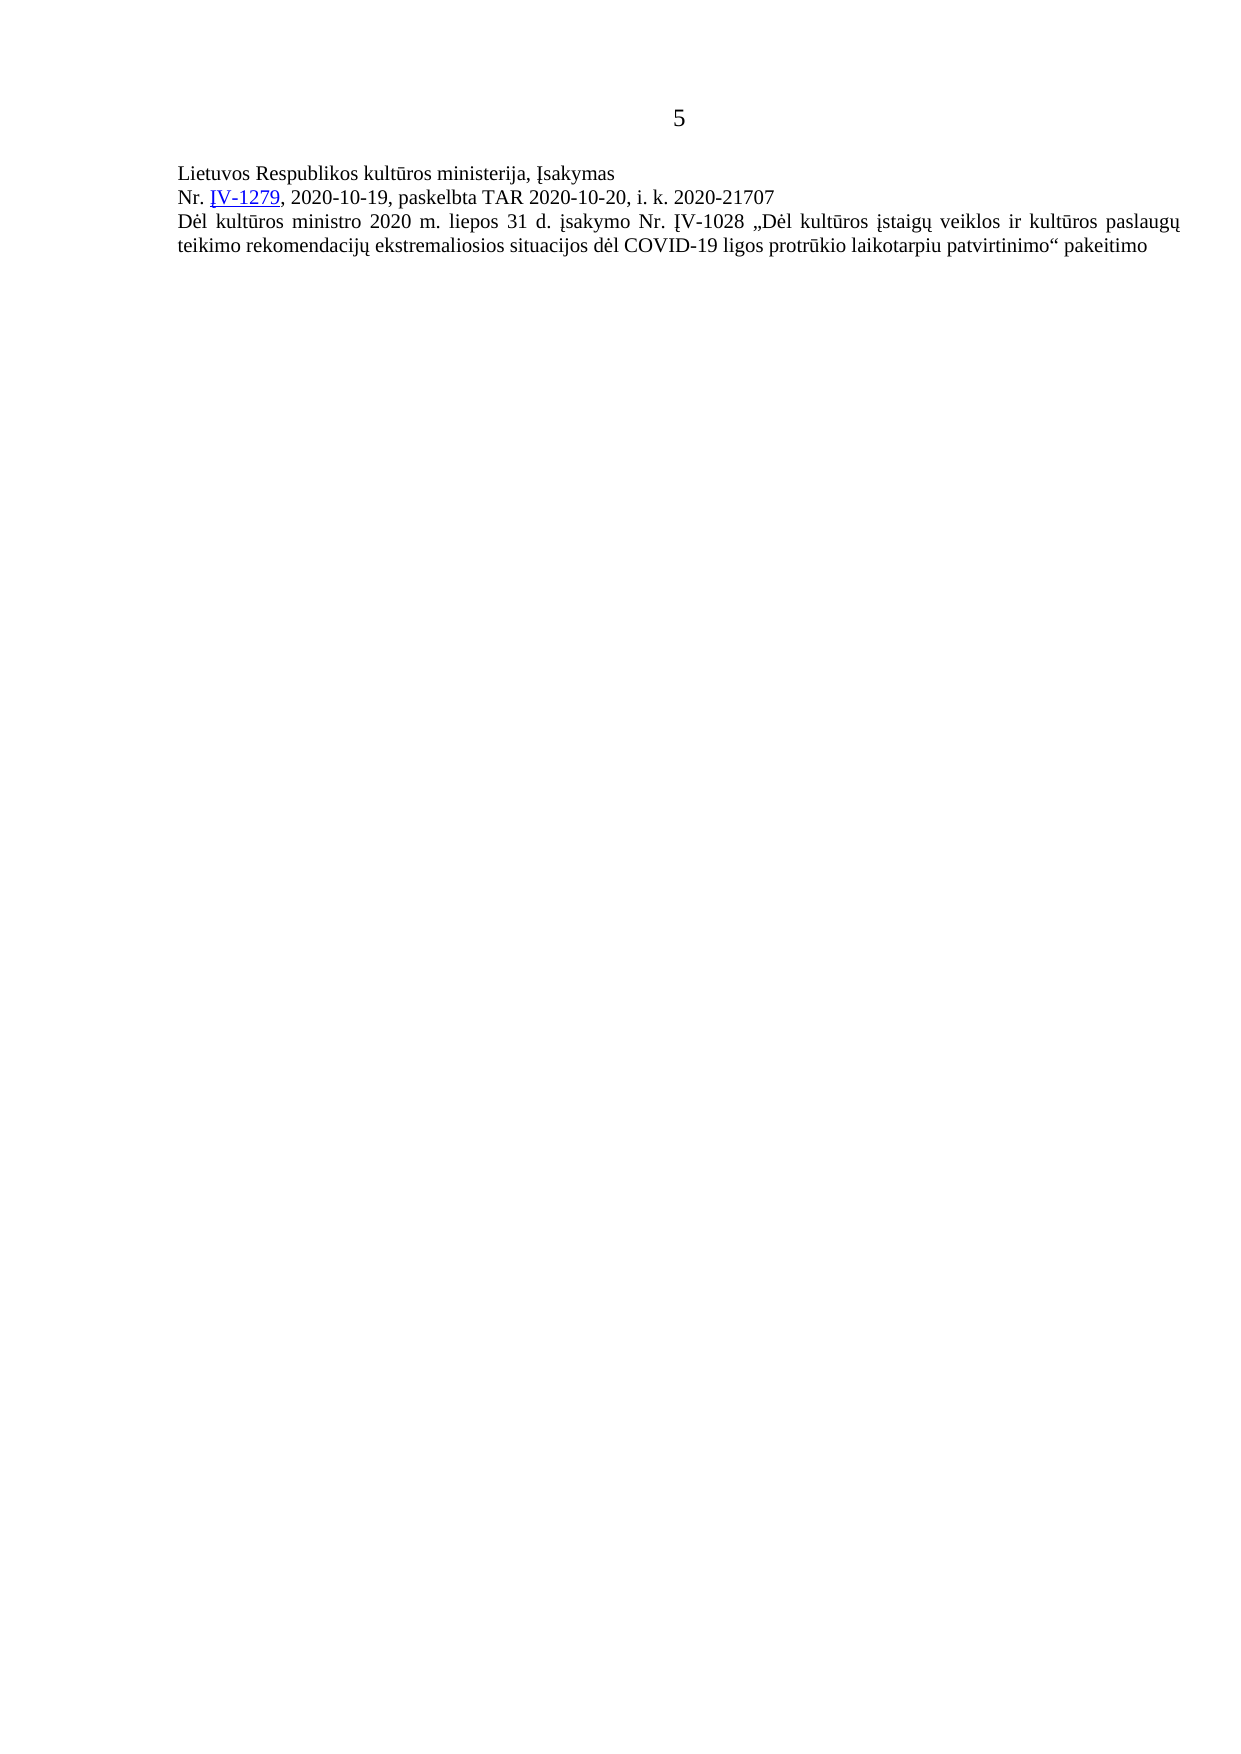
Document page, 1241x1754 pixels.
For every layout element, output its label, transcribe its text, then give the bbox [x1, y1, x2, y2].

text Lietuvos Respublikos kultūros ministerija, Įsakymas [177, 161, 1181, 185]
text Nr. ĮV-1279, 2020-10-19, paskelbta TAR 2020-10-20, i. k. 2020-21707 [177, 185, 1181, 209]
text Dėl kultūros ministro 2020 m. liepos 31 d. įsakymo Nr. ĮV-1028 „Dėl kultūros įstaigų veiklos ir kultūros paslaugų teikimo rekomendacijų ekstremaliosios situacijos dėl COVID-19 ligos protrūkio laikotarpiu patvirtinimo“ pakeitimo [177, 209, 1181, 257]
